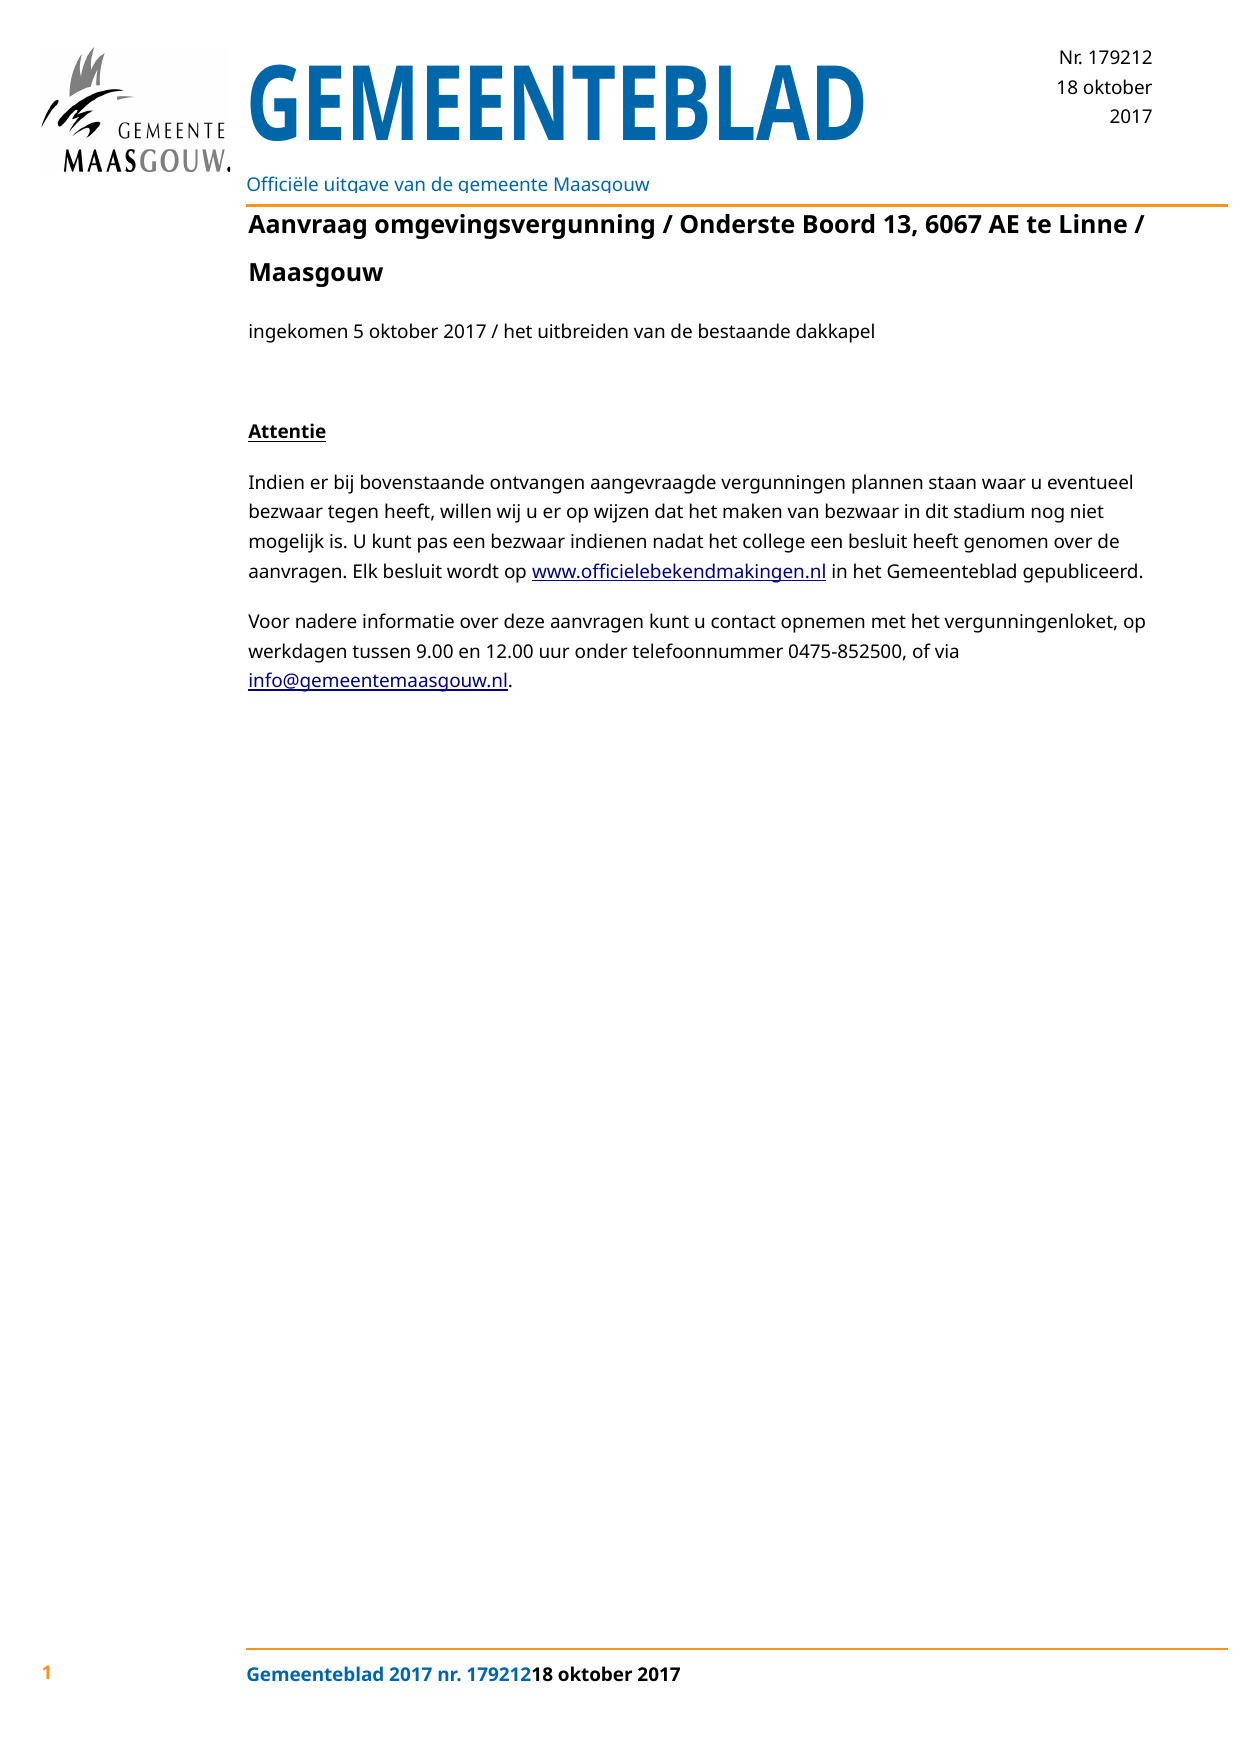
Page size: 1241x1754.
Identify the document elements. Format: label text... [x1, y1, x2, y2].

text Attentie [248, 419, 1152, 444]
text Voor nadere informatie over deze aanvragen kunt u contact opnemen met het vergunningenloket, op werkdagen tussen 9.00 en 12.00 uur onder telefoonnummer 0475-852500, of via info@gemeentemaasgouw.nl. [248, 608, 1152, 693]
text ingekomen 5 oktober 2017 / het uitbreiden van de bestaande dakkapel [248, 318, 1152, 344]
picture [41, 47, 231, 172]
text Indien er bij bovenstaande ontvangen aangevraagde vergunningen plannen staan waar u eventueel bezwaar tegen heeft, willen wij u er op wijzen dat het maken van bezwaar in dit stadium nog niet mogelijk is. U kunt pas een bezwaar indienen nadat het college een besluit heeft genomen over de aanvragen. Elk besluit wordt op www.officielebekendmakingen.nl in het Gemeenteblad gepubliceerd. [248, 469, 1152, 584]
text Aanvraag omgevingsvergunning / Onderste Boord 13, 6067 AE te Linne / Maasgouw [248, 207, 1152, 288]
